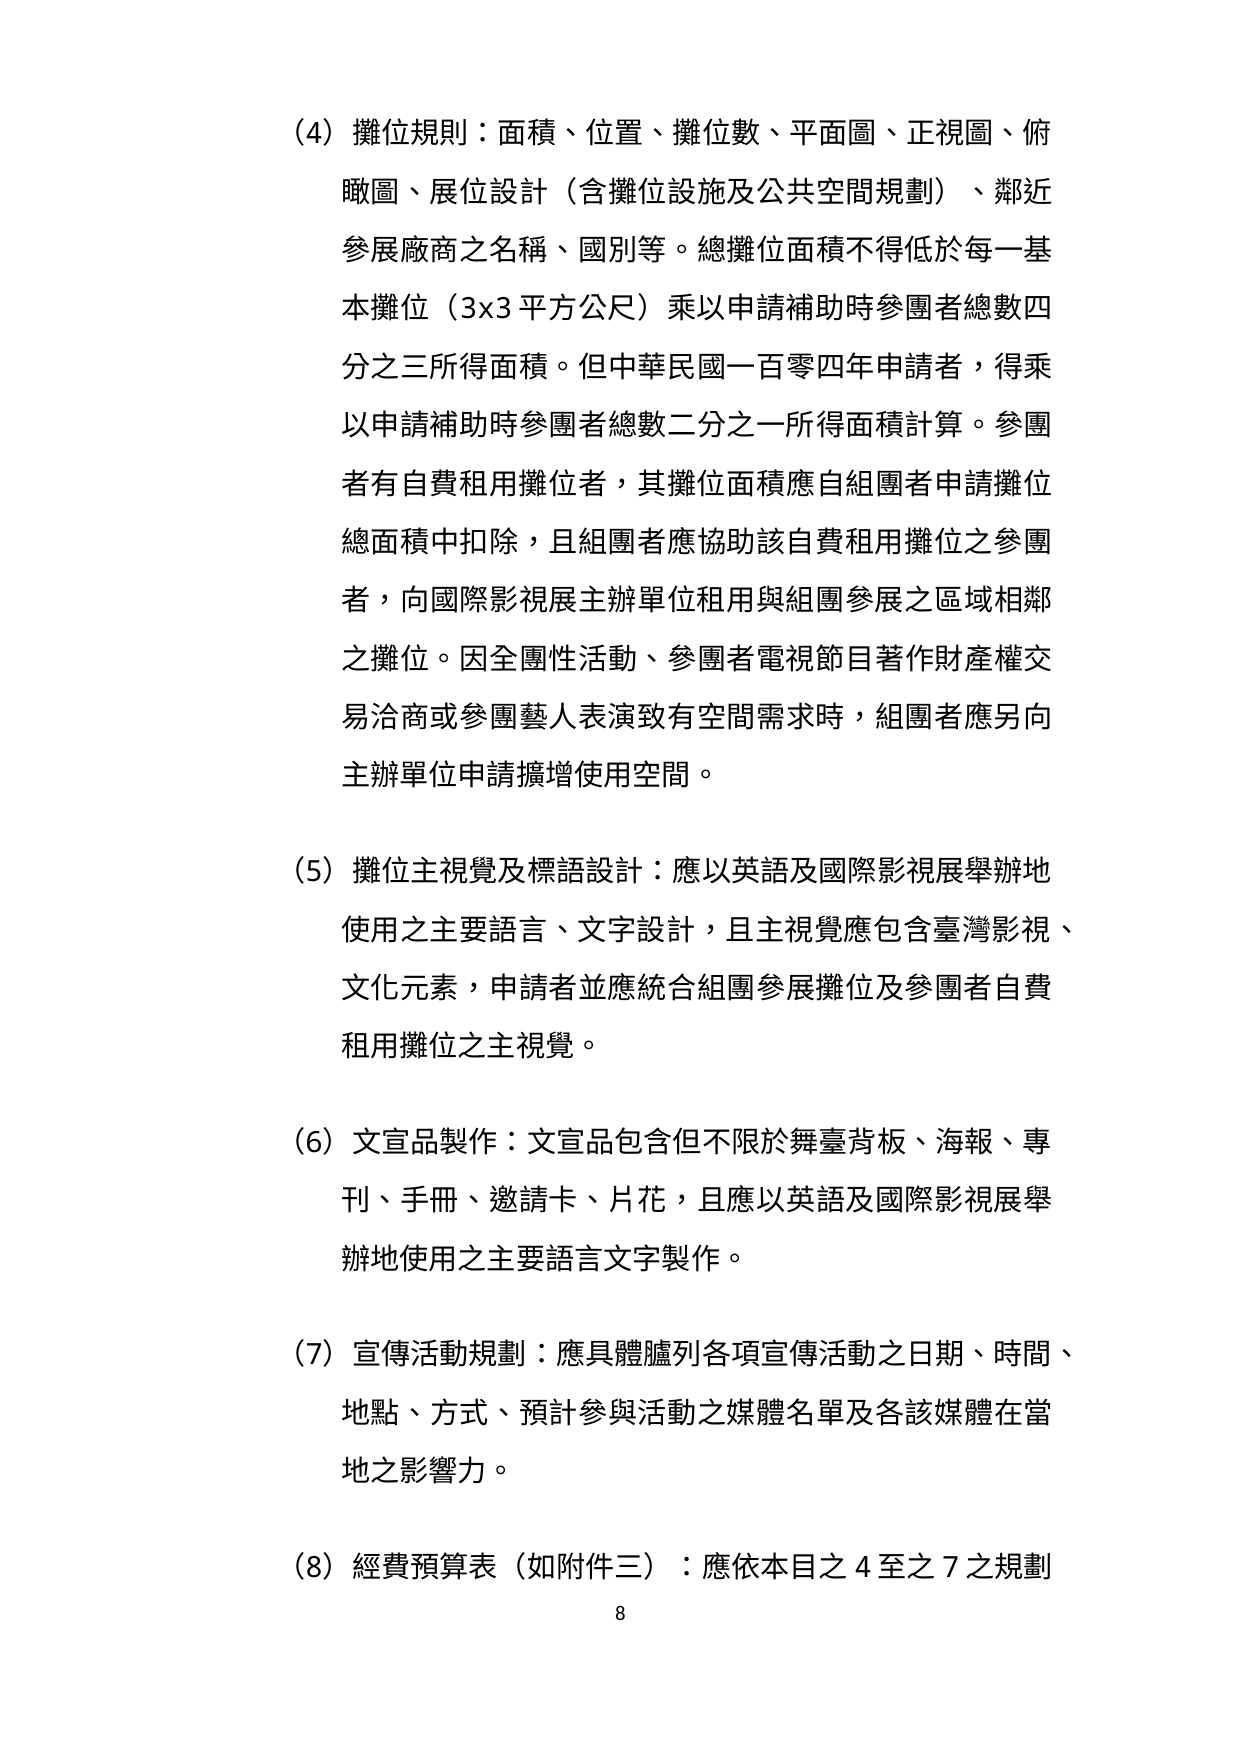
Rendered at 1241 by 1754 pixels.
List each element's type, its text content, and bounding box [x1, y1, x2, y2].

text （8）經費預算表（如附件三）：應依本目之4至之7之規劃 [276, 1527, 1053, 1586]
text （5）攤位主視覺及標語設計：應以英語及國際影視展舉辦地使用之主要語言、文字設計，且主視覺應包含臺灣影視、文化元素，申請者並應統合組團參展攤位及參團者自費租用攤位之主視覺。 [276, 832, 1053, 1065]
text （7）宣傳活動規劃：應具體臚列各項宣傳活動之日期、時間、地點、方式、預計參與活動之媒體名單及各該媒體在當地之影響力。 [276, 1315, 1053, 1490]
text （6）文宣品製作：文宣品包含但不限於舞臺背板、海報、專刊、手冊、邀請卡、片花，且應以英語及國際影視展舉辦地使用之主要語言文字製作。 [276, 1102, 1053, 1277]
text （4）攤位規則：面積、位置、攤位數、平面圖、正視圖、俯瞰圖、展位設計（含攤位設施及公共空間規劃）、鄰近參展廠商之名稱、國別等。總攤位面積不得低於每一基本攤位（3x3平方公尺）乘以申請補助時參團者總數四分之三所得面積。但中華民國一百零四年申請者，得乘以申請補助時參團者總數二分之一所得面積計算。參團者有自費租用攤位者，其攤位面積應自組團者申請攤位總面積中扣除，且組團者應協助該自費租用攤位之參團者，向國際影視展主辦單位租用與組團參展之區域相鄰之攤位。因全團性活動、參團者電視節目著作財產權交易洽商或參團藝人表演致有空間需求時，組團者應另向主辦單位申請擴增使用空間。 [276, 94, 1053, 794]
